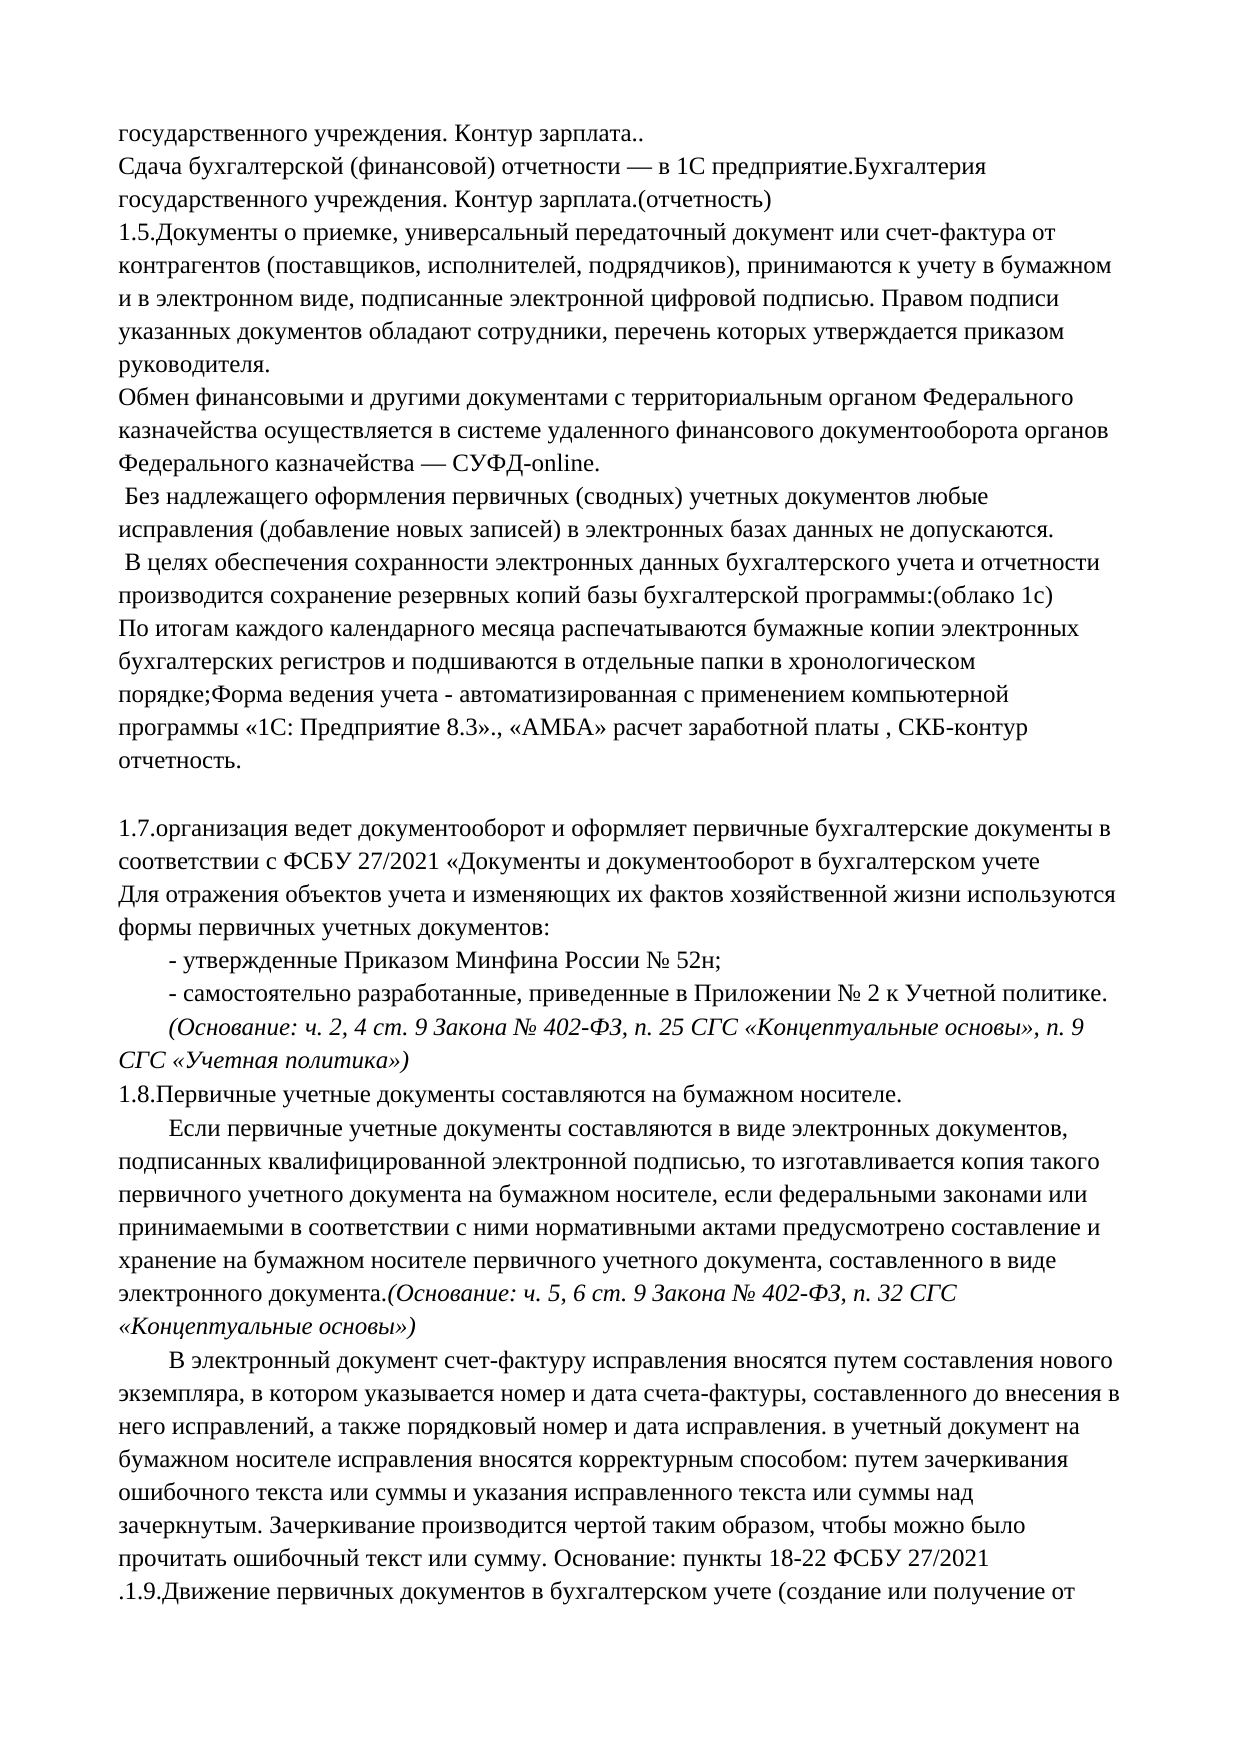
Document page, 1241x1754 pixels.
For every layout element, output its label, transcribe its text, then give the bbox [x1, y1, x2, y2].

text 1.5.Документы о приемке, универсальный передаточный документ или счет-фактура от контрагентов (поставщиков, исполнителей, подрядчиков), принимаются к учету в бумажном и в электронном виде, подписанные электронной цифровой подписью. Правом подписи указанных документов обладают сотрудники, перечень которых утверждается приказом руководителя. [118, 217, 1122, 378]
text Сдача бухгалтерской (финансовой) отчетности — в 1С предприятие.Бухгалтерия государственного учреждения. Контур зарплата.(отчетность) [118, 151, 1122, 213]
text государственного учреждения. Контур зарплата.. [118, 118, 1122, 147]
text Обмен финансовыми и другими документами с территориальным органом Федерального казначейства осуществляется в системе удаленного финансового документооборота органов Федерального казначейства — СУФД-online. [118, 382, 1122, 477]
list 1.7.организация ведет документооборот и оформляет первичные бухгалтерские документы в соответствии с ФСБУ 27/2021 «Документы и документооборот в бухгалтерском учете [118, 813, 1122, 874]
text В электронный документ счет-фактуру исправления вносятся путем составления нового экземпляра, в котором указывается номер и дата счета-фактуры, составленного до внесения в него исправлений, а также порядковый номер и дата исправления. в учетный документ на бумажном носителе исправления вносятся корректурным способом: путем зачеркивания ошибочного текста или суммы и указания исправленного текста или суммы над зачеркнутым. Зачеркивание производится чертой таким образом, чтобы можно было прочитать ошибочный текст или сумму. Основание: пункты 18-22 ФСБУ 27/2021 [118, 1345, 1122, 1572]
text - самостоятельно разработанные, приведенные в Приложении № 2 к Учетной политике. [118, 978, 1122, 1007]
text (Основание: ч. 2, 4 ст. 9 Закона № 402-ФЗ, п. 25 СГС «Концептуальные основы», п. 9 СГС «Учетная политика») [118, 1012, 1122, 1074]
text - утвержденные Приказом Минфина России № 52н; [118, 945, 1122, 974]
subtitle 1.8.Первичные учетные документы составляются на бумажном носителе. [118, 1079, 1122, 1108]
subtitle По итогам каждого календарного месяца распечатываются бумажные копии электронных бухгалтерских регистров и подшиваются в отдельные папки в хронологическом порядке;Форма ведения учета - автоматизированная с применением компьютерной программы «1С: Предприятие 8.3»., «АМБА» расчет заработной платы , СКБ-контур отчетность. [118, 613, 1122, 774]
subtitle .1.9.Движение первичных документов в бухгалтерском учете (создание или получение от [118, 1576, 1122, 1605]
text Без надлежащего оформления первичных (сводных) учетных документов любые исправления (добавление новых записей) в электронных базах данных не допускаются. [118, 481, 1122, 543]
text Если первичные учетные документы составляются в виде электронных документов, подписанных квалифицированной электронной подписью, то изготавливается копия такого первичного учетного документа на бумажном носителе, если федеральными законами или принимаемыми в соответствии с ними нормативными актами предусмотрено составление и хранение на бумажном носителе первичного учетного документа, составленного в виде электронного документа.(Основание: ч. 5, 6 ст. 9 Закона № 402-ФЗ, п. 32 СГС «Концептуальные основы») [118, 1113, 1122, 1340]
subtitle Для отражения объектов учета и изменяющих их фактов хозяйственной жизни используются формы первичных учетных документов: [118, 879, 1122, 941]
text В целях обеспечения сохранности электронных данных бухгалтерского учета и отчетности производится сохранение резервных копий базы бухгалтерской программы:(облако 1с) [118, 547, 1122, 609]
